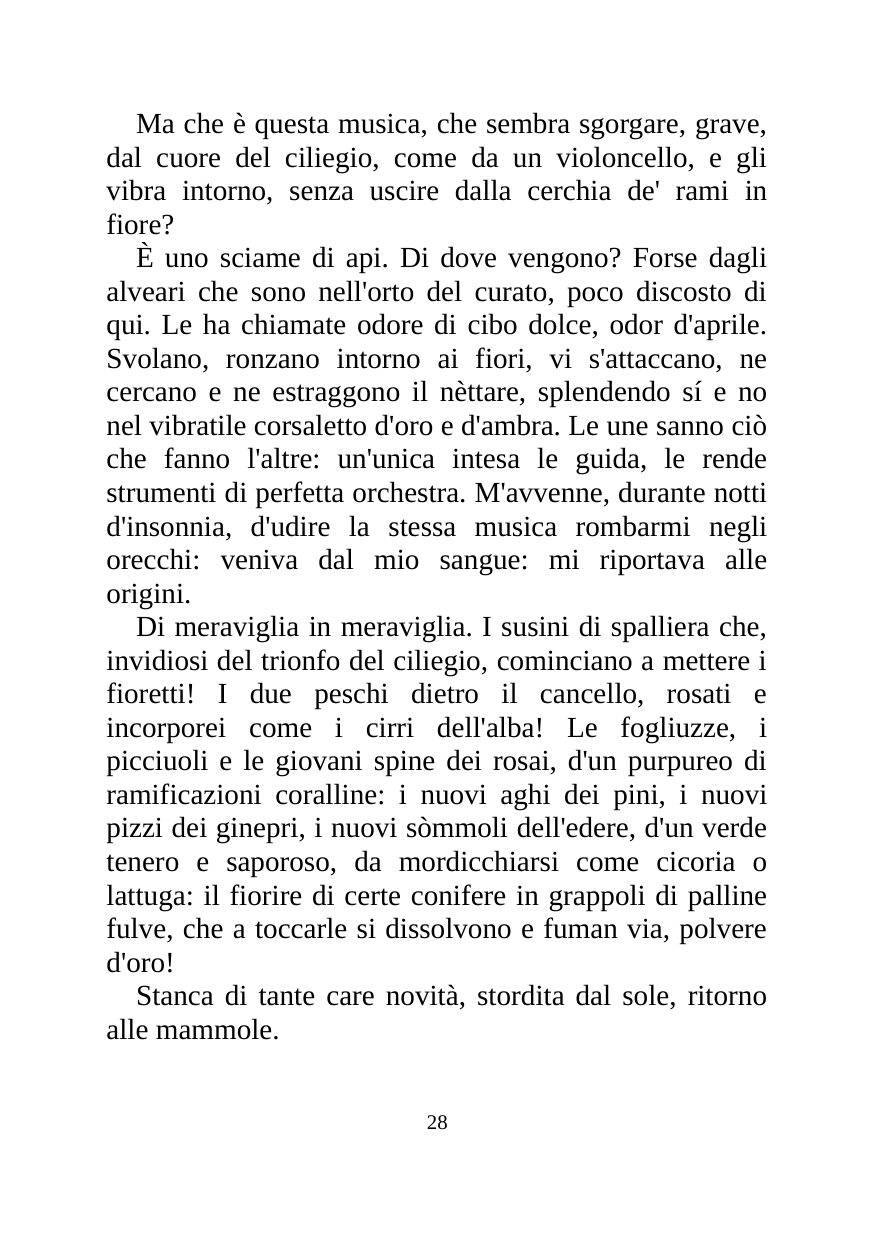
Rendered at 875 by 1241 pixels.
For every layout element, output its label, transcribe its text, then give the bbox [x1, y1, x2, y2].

text Ma che è questa musica, che sembra sgorgare, grave, dal cuore del ciliegio, come da un violoncello, e gli vibra intorno, senza uscire dalla cerchia de' rami in fiore? [106, 106, 768, 240]
text È uno sciame di api. Di dove vengono? Forse dagli alveari che sono nell'orto del curato, poco discosto di qui. Le ha chiamate odore di cibo dolce, odor d'aprile. Svolano, ronzano intorno ai fiori, vi s'attaccano, ne cercano e ne estraggono il nèttare, splendendo sí e no nel vibratile corsaletto d'oro e d'ambra. Le une sanno ciò che fanno l'altre: un'unica intesa le guida, le rende strumenti di perfetta orchestra. M'avvenne, durante notti d'insonnia, d'udire la stessa musica rombarmi negli orecchi: veniva dal mio sangue: mi riportava alle origini. [106, 240, 768, 609]
text Stanca di tante care novità, stordita dal sole, ritorno alle mammole. [106, 978, 768, 1045]
text Di meraviglia in meraviglia. I susini di spalliera che, invidiosi del trionfo del ciliegio, cominciano a mettere i fioretti! I due peschi dietro il cancello, rosati e incorporei come i cirri dell'alba! Le fogliuzze, i picciuoli e le giovani spine dei rosai, d'un purpureo di ramificazioni coralline: i nuovi aghi dei pini, i nuovi pizzi dei ginepri, i nuovi sòmmoli dell'edere, d'un verde tenero e saporoso, da mordicchiarsi come cicoria o lattuga: il fiorire di certe conifere in grappoli di palline fulve, che a toccarle si dissolvono e fuman via, polvere d'oro! [106, 609, 768, 978]
